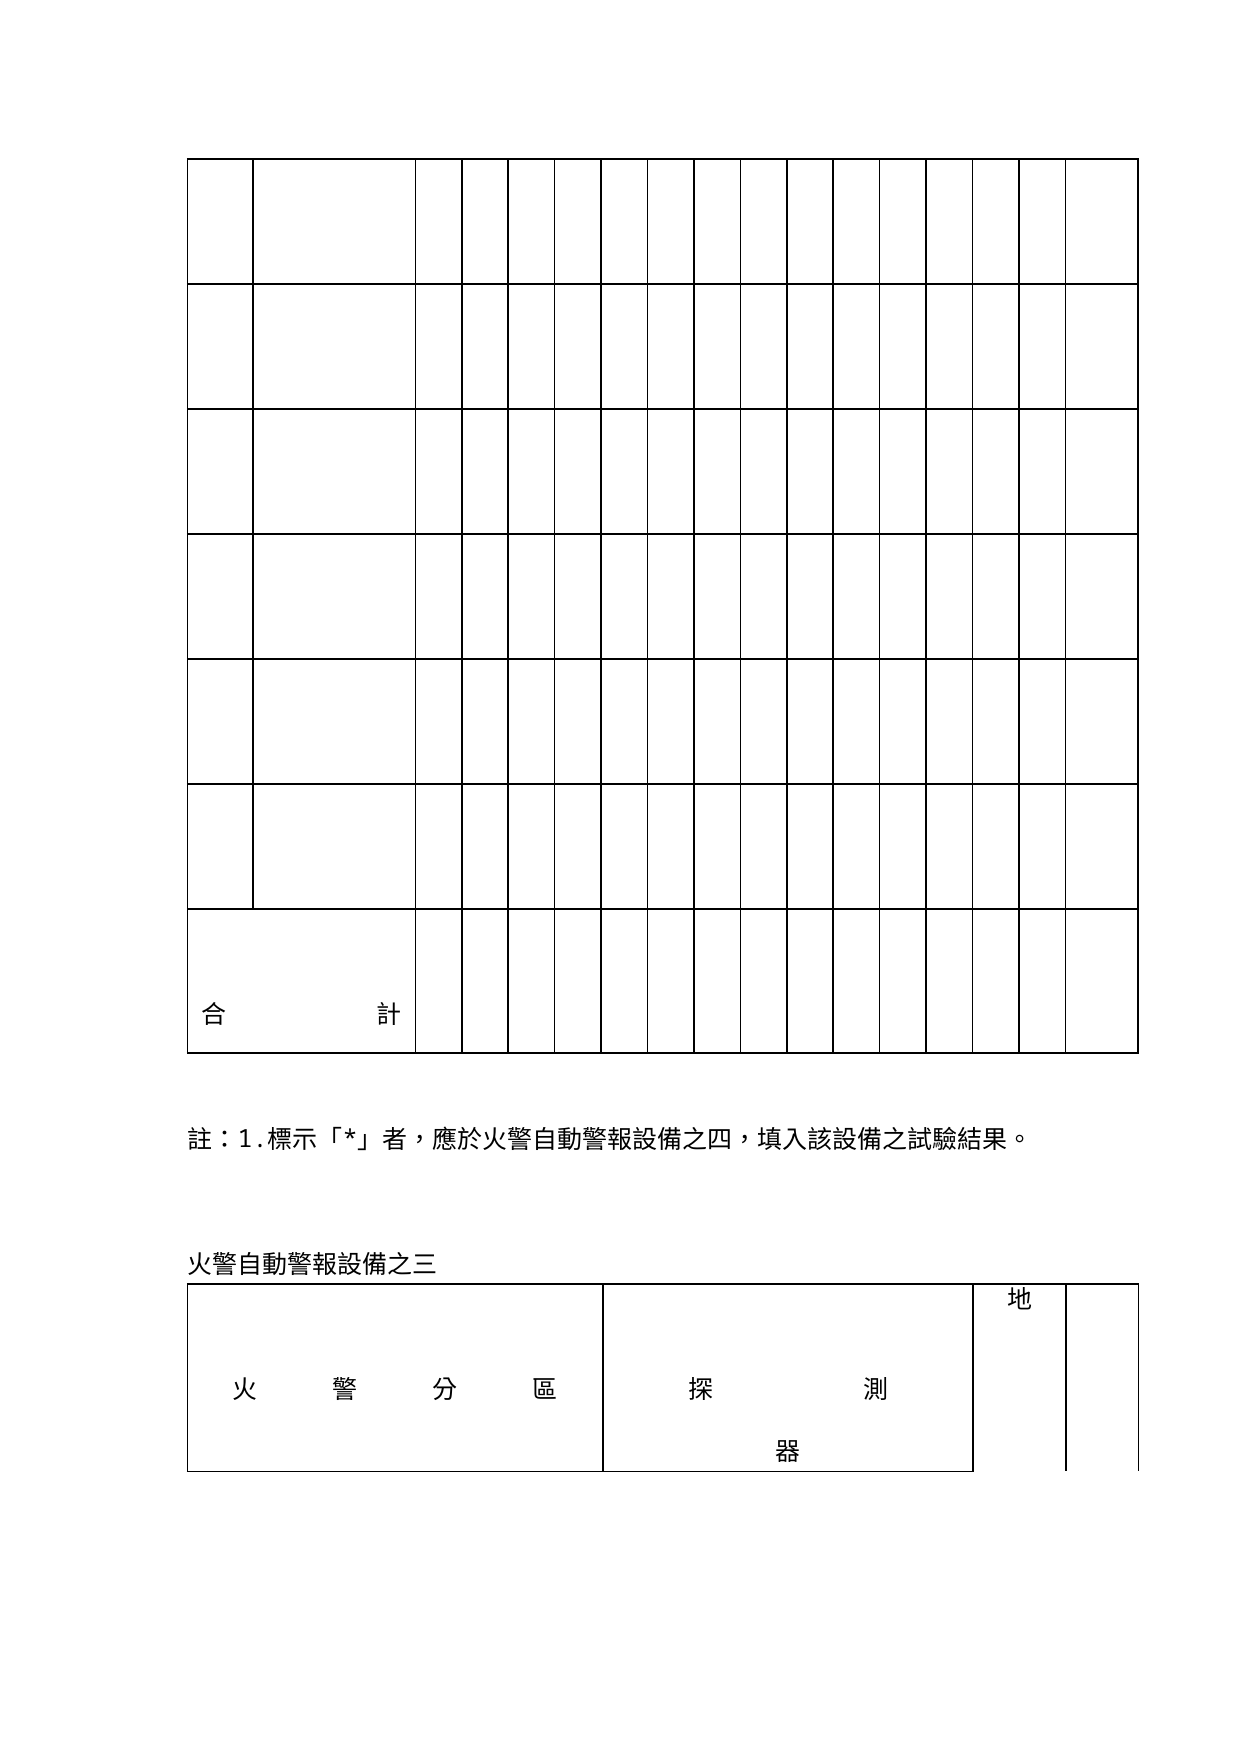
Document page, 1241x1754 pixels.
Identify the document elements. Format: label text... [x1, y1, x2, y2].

table_cell [973, 535, 1018, 658]
table_cell [741, 410, 786, 533]
table_cell [188, 785, 252, 908]
text 註：1.標示「*」者，應於火警自動警報設備之四，填入該設備之試驗結果。 [187, 1096, 1053, 1158]
table_cell [509, 285, 554, 408]
table_cell [834, 910, 879, 1052]
table_cell [602, 910, 647, 1052]
table_cell [188, 285, 252, 408]
table_cell [463, 910, 507, 1052]
table_cell [834, 660, 879, 783]
table_cell [834, 785, 879, 908]
table_cell [927, 535, 972, 658]
table_cell [254, 785, 415, 908]
table_header [1067, 1285, 1138, 1471]
table_cell [416, 785, 461, 908]
table_cell [695, 160, 740, 283]
table_cell [254, 160, 415, 283]
table_cell [416, 660, 461, 783]
table_cell [648, 285, 693, 408]
table_cell [880, 910, 925, 1052]
table_cell [880, 410, 925, 533]
table_cell [555, 160, 600, 283]
table_cell [880, 285, 925, 408]
table_cell [602, 160, 647, 283]
table_cell [463, 410, 507, 533]
table_cell [973, 285, 1018, 408]
table_cell [254, 660, 415, 783]
table_cell [927, 410, 972, 533]
table_cell [648, 785, 693, 908]
table_cell [555, 910, 600, 1052]
table_cell [555, 785, 600, 908]
table_cell [1020, 660, 1065, 783]
table_cell [880, 535, 925, 658]
table_cell [1066, 160, 1137, 283]
table_cell [555, 535, 600, 658]
table_cell [188, 160, 252, 283]
table_cell [788, 285, 832, 408]
table_cell [1066, 785, 1137, 908]
table_cell [463, 535, 507, 658]
table_cell [509, 910, 554, 1052]
table_cell [1066, 410, 1137, 533]
table_cell [602, 660, 647, 783]
table_cell [973, 785, 1018, 908]
table_cell [254, 285, 415, 408]
table_cell [741, 535, 786, 658]
table_cell [602, 785, 647, 908]
table_cell [1020, 535, 1065, 658]
table_cell [416, 285, 461, 408]
table_cell [648, 410, 693, 533]
table_header 火 警 分 區 [188, 1285, 602, 1471]
table_cell [695, 660, 740, 783]
table_cell [1020, 160, 1065, 283]
table_cell [927, 160, 972, 283]
table_cell [509, 785, 554, 908]
table_cell [834, 410, 879, 533]
table_cell [788, 160, 832, 283]
table_cell [1020, 785, 1065, 908]
table_cell [648, 535, 693, 658]
table_cell [416, 535, 461, 658]
table_cell [648, 160, 693, 283]
table_cell [788, 660, 832, 783]
table_cell [509, 535, 554, 658]
table_cell [834, 285, 879, 408]
table_cell [188, 660, 252, 783]
table_cell [973, 660, 1018, 783]
table_cell [1020, 410, 1065, 533]
table_cell [695, 535, 740, 658]
table_cell [788, 910, 832, 1052]
table_cell [1066, 535, 1137, 658]
table_cell [695, 410, 740, 533]
table_cell [555, 285, 600, 408]
table_cell [788, 410, 832, 533]
table_cell [788, 535, 832, 658]
table_cell [648, 660, 693, 783]
table_cell [1066, 910, 1137, 1052]
table_cell [555, 660, 600, 783]
table_cell [880, 660, 925, 783]
table_cell [741, 910, 786, 1052]
text 火警自動警報設備之三 [187, 1221, 1053, 1283]
table_cell [695, 785, 740, 908]
table_cell [416, 910, 461, 1052]
table_cell [602, 285, 647, 408]
table_cell [973, 410, 1018, 533]
table_cell [416, 160, 461, 283]
table_cell [741, 160, 786, 283]
table_cell [788, 785, 832, 908]
table_cell [188, 410, 252, 533]
table_cell [927, 785, 972, 908]
table_header 地 [974, 1285, 1065, 1471]
table_cell [695, 910, 740, 1052]
table_cell [602, 535, 647, 658]
table_cell [880, 160, 925, 283]
table_cell [880, 785, 925, 908]
table_cell [1066, 660, 1137, 783]
table_cell [695, 285, 740, 408]
table_cell [927, 660, 972, 783]
table_cell [463, 285, 507, 408]
table_cell [463, 785, 507, 908]
table_cell [555, 410, 600, 533]
table_header 探 測 器 [604, 1285, 972, 1471]
table_cell [973, 910, 1018, 1052]
table_cell [254, 410, 415, 533]
table_cell [416, 410, 461, 533]
table_cell [509, 160, 554, 283]
table_cell [254, 535, 415, 658]
table_cell [509, 660, 554, 783]
table_cell [1066, 285, 1137, 408]
table_cell [188, 535, 252, 658]
table_cell [602, 410, 647, 533]
table_cell [463, 660, 507, 783]
table_cell [1020, 910, 1065, 1052]
table_cell [741, 785, 786, 908]
table_cell [973, 160, 1018, 283]
table_cell [927, 285, 972, 408]
table_cell [927, 910, 972, 1052]
table_cell [741, 660, 786, 783]
table_cell [1020, 285, 1065, 408]
table_cell [463, 160, 507, 283]
table_cell [834, 160, 879, 283]
table_cell [509, 410, 554, 533]
table_cell 合 計 [188, 910, 415, 1052]
table_cell [741, 285, 786, 408]
table_cell [834, 535, 879, 658]
table_cell [648, 910, 693, 1052]
